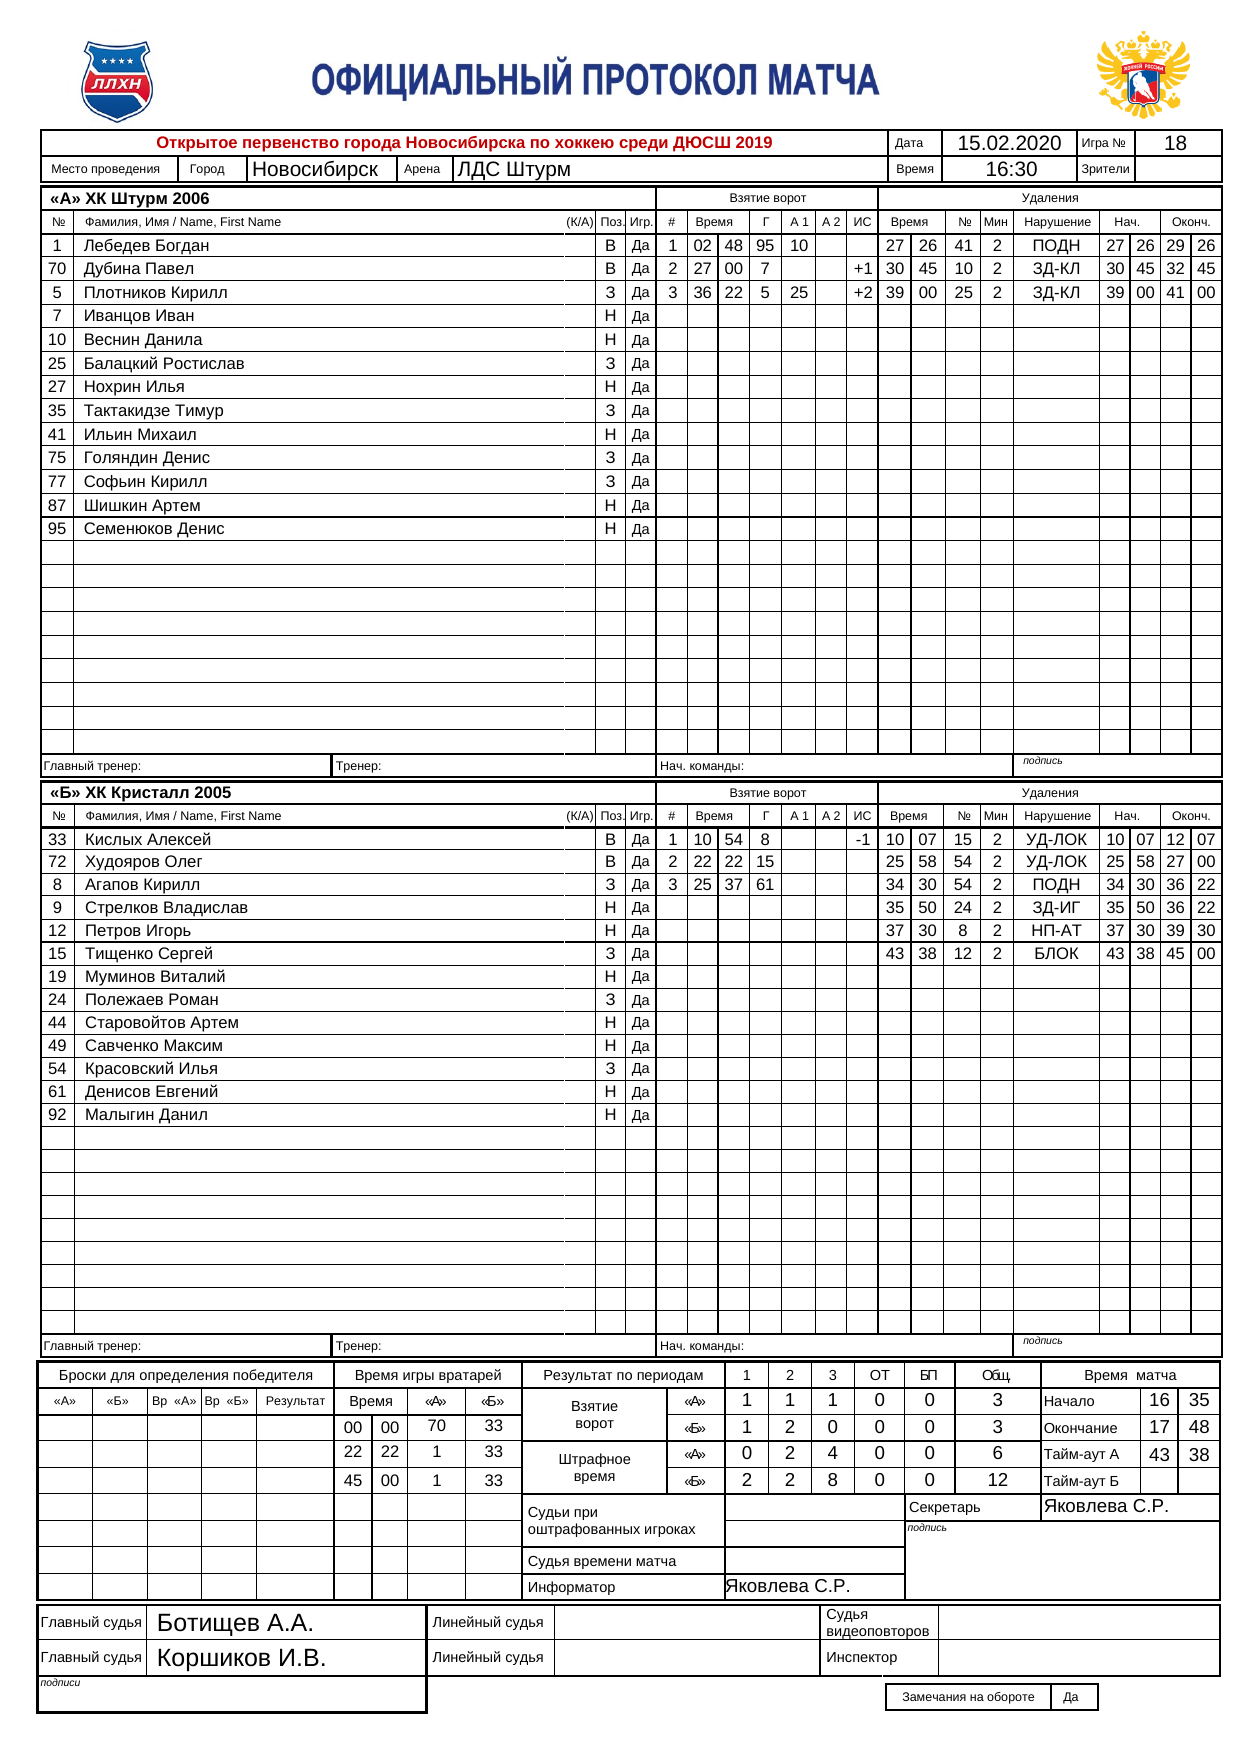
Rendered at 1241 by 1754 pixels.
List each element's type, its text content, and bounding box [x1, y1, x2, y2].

table_cell [1161, 1311, 1190, 1333]
table_cell [74, 707, 564, 729]
table_header Удаления [879, 188, 1221, 209]
table_cell Начало [1042, 1389, 1140, 1413]
table_cell [93, 1494, 147, 1520]
table_cell [912, 1311, 943, 1333]
table_cell [688, 588, 717, 611]
table_cell [847, 1035, 877, 1057]
table_cell Н [596, 920, 625, 941]
table_cell [626, 1219, 655, 1241]
table_cell [1161, 989, 1190, 1011]
table_cell Главный тренер: [42, 755, 330, 776]
table_cell 8 [42, 874, 74, 895]
table_cell Иванцов Иван [74, 305, 564, 327]
table_cell [626, 541, 655, 564]
table_cell Нач. [1100, 211, 1160, 233]
table_cell [42, 565, 73, 587]
table_cell 22 [688, 850, 717, 872]
table_cell 8 [812, 1468, 854, 1493]
table_cell [750, 896, 781, 918]
table_cell З [596, 399, 625, 422]
table_cell [847, 1104, 877, 1126]
table_cell [1192, 518, 1221, 540]
table_cell [946, 612, 980, 634]
table_cell [657, 1035, 687, 1057]
table_cell [1014, 1242, 1099, 1264]
table_cell [816, 1058, 846, 1079]
table_cell [1014, 636, 1099, 658]
table_cell [596, 612, 625, 634]
table_cell [1161, 328, 1190, 351]
table_cell [1161, 494, 1190, 516]
table_cell [657, 1288, 687, 1310]
table_cell 44 [42, 1012, 74, 1033]
table_cell [74, 683, 564, 706]
table_cell подпись [906, 1522, 1219, 1599]
table_cell З [596, 874, 625, 895]
table_cell [657, 399, 687, 422]
table_cell [1161, 518, 1190, 540]
table_cell [688, 612, 717, 634]
table_cell ИС [847, 805, 877, 826]
table_cell [946, 659, 980, 682]
table_cell [565, 1288, 595, 1310]
table_cell [1192, 376, 1221, 398]
table_cell 2 [726, 1468, 768, 1493]
table_cell [847, 1196, 877, 1218]
table_cell [657, 1242, 687, 1264]
table_cell [688, 989, 717, 1011]
table_cell [782, 1265, 815, 1287]
table_cell [981, 1173, 1013, 1195]
table_cell 2 [981, 896, 1013, 918]
table_cell [750, 518, 781, 540]
table_cell [1100, 423, 1129, 445]
table_cell [75, 1196, 564, 1218]
table_cell 07 [1131, 829, 1160, 849]
table_cell 00 [1131, 281, 1160, 303]
table_cell Город [179, 157, 246, 181]
table_cell [944, 1012, 980, 1033]
table_cell [688, 1150, 717, 1172]
table_cell [879, 1311, 910, 1333]
table_cell Главный судья [39, 1640, 146, 1675]
table_cell [75, 1219, 564, 1241]
table_cell [75, 1127, 564, 1149]
table_cell 2 [981, 257, 1013, 280]
table_cell 9 [42, 896, 74, 918]
table_cell [1192, 1081, 1221, 1103]
table_cell 26 [1192, 235, 1221, 256]
table_cell +1 [847, 257, 877, 280]
table_cell [912, 1104, 943, 1126]
table_cell [750, 636, 781, 658]
table_cell [1014, 989, 1099, 1011]
table_cell [946, 470, 980, 493]
table_cell [816, 874, 846, 895]
table_cell [1131, 707, 1160, 729]
table_cell [750, 1173, 781, 1195]
table_cell 27 [1100, 235, 1129, 256]
table_cell [750, 1012, 781, 1033]
table_cell [750, 1242, 781, 1264]
table_cell 92 [42, 1104, 74, 1126]
table_cell [912, 730, 945, 753]
table_cell [466, 1547, 521, 1573]
table_cell [1131, 399, 1160, 422]
table_cell [688, 1242, 717, 1264]
table_cell [657, 588, 687, 611]
table_cell [657, 518, 687, 540]
table_cell [981, 1242, 1013, 1264]
table_cell Линейный судья [428, 1606, 554, 1639]
table_cell [816, 352, 846, 374]
table_cell [912, 305, 945, 327]
table_cell 16:30 [943, 157, 1076, 181]
table_cell Зрители [1078, 157, 1134, 181]
table_cell [565, 541, 595, 564]
table_cell [148, 1574, 201, 1599]
table_cell 15 [42, 943, 74, 964]
table_cell 22 [335, 1441, 371, 1467]
table_cell Да [626, 829, 655, 849]
table_cell [1100, 541, 1129, 564]
table_cell Вр «А» [148, 1389, 201, 1413]
table_cell [816, 920, 846, 941]
table_cell [946, 683, 980, 706]
table_cell [879, 376, 910, 398]
table_cell [1192, 352, 1221, 374]
table_cell 39 [1100, 281, 1129, 303]
table_cell 30 [879, 257, 910, 280]
table_cell [879, 636, 910, 658]
table_cell [816, 896, 846, 918]
table_cell [688, 1127, 717, 1149]
table_cell «Б» [93, 1389, 147, 1413]
table_cell Да [626, 920, 655, 941]
table_cell «Б » [466, 1389, 521, 1413]
table_cell [565, 1058, 595, 1079]
table_cell ПОДН [1014, 874, 1099, 895]
table_cell [719, 943, 749, 964]
table_cell Да [626, 328, 655, 351]
table_cell [816, 966, 846, 987]
table_cell [657, 636, 687, 658]
table_cell Время [879, 805, 943, 826]
table_cell [719, 470, 749, 493]
table_cell А 2 [816, 211, 846, 233]
table_cell [657, 1104, 687, 1126]
table_cell [912, 659, 945, 682]
table_cell [879, 423, 910, 445]
table_cell [688, 305, 717, 327]
table_cell 6 [956, 1442, 1040, 1467]
table_cell [912, 588, 945, 611]
table_cell [1192, 1219, 1221, 1241]
table_cell [981, 730, 1013, 753]
table_cell 26 [1131, 235, 1160, 256]
table_cell [1131, 1058, 1160, 1079]
table_cell [847, 1150, 877, 1172]
table_cell [75, 1311, 564, 1333]
table_cell [39, 1574, 92, 1599]
table_cell БЛОК [1014, 943, 1099, 964]
table_cell [719, 1104, 749, 1126]
table_cell [75, 1173, 564, 1195]
table_cell 00 [1192, 943, 1221, 964]
table_cell [1131, 1173, 1160, 1195]
table_cell [782, 943, 815, 964]
table_cell [565, 1242, 595, 1264]
table_cell [626, 730, 655, 753]
table_cell [847, 588, 877, 611]
table_cell 00 [1192, 850, 1221, 872]
table_cell [782, 1081, 815, 1103]
table_cell ЛДС Штурм [454, 157, 887, 181]
table_cell [39, 1521, 92, 1546]
table_cell [1192, 1311, 1221, 1333]
table_cell [879, 1219, 910, 1241]
table_cell [257, 1574, 333, 1599]
table_cell 70 [408, 1416, 465, 1440]
table_cell 36 [1161, 874, 1190, 895]
table_cell [596, 1196, 625, 1218]
table_cell [1131, 989, 1160, 1011]
table_cell Нач. [1100, 805, 1160, 826]
table_cell [944, 1035, 980, 1057]
table_header 3 [812, 1363, 854, 1387]
table_cell [657, 1150, 687, 1172]
table_cell [1131, 1150, 1160, 1172]
table_cell Время [879, 211, 945, 233]
table_cell 1 [408, 1441, 465, 1467]
table_cell [1100, 1288, 1129, 1310]
table_cell Красовский Илья [75, 1058, 564, 1079]
table_cell [335, 1494, 371, 1520]
table_cell [1192, 446, 1221, 469]
table_cell 0 [726, 1442, 768, 1467]
table_cell [1161, 636, 1190, 658]
table_cell [782, 850, 815, 872]
table_cell [1014, 423, 1099, 445]
picture [5, 28, 1197, 129]
table_cell [688, 1196, 717, 1218]
table_cell [657, 943, 687, 964]
table_cell [1131, 494, 1160, 516]
table_cell 1 [657, 829, 687, 849]
table_cell [816, 305, 846, 327]
table_cell [719, 612, 749, 634]
table_cell [816, 1242, 846, 1264]
table_cell [944, 1127, 980, 1149]
table_cell Да [626, 874, 655, 895]
table_cell 54 [719, 829, 749, 849]
table_cell [719, 494, 749, 516]
table_cell [944, 1081, 980, 1103]
table_cell 2 [769, 1415, 811, 1440]
table_cell [782, 1242, 815, 1264]
table_cell [596, 636, 625, 658]
table_cell Да [626, 281, 655, 303]
table_cell [1161, 707, 1190, 729]
table_cell [1131, 1265, 1160, 1287]
table_cell [626, 1288, 655, 1310]
table_cell [946, 636, 980, 658]
table_cell Петров Игорь [75, 920, 564, 941]
table_cell [782, 896, 815, 918]
table_cell 2 [981, 920, 1013, 941]
table_cell 0 [855, 1415, 904, 1440]
table_cell [719, 896, 749, 918]
table_cell Г [750, 211, 781, 233]
table_cell # [657, 805, 687, 826]
table_cell [750, 1058, 781, 1079]
table_cell [688, 399, 717, 422]
table_cell [688, 1219, 717, 1241]
table_cell [565, 494, 595, 516]
table_cell [719, 541, 749, 564]
table_cell [148, 1547, 201, 1573]
table_cell [75, 1288, 564, 1310]
table_cell [657, 659, 687, 682]
table_cell Стрелков Владислав [75, 896, 564, 918]
table_cell З [596, 281, 625, 303]
table_cell [912, 565, 945, 587]
table_cell [626, 565, 655, 587]
table_header «Б» ХК Кристалл 2005 [42, 783, 655, 803]
table_cell 87 [42, 494, 73, 516]
table_cell [596, 1265, 625, 1287]
table_cell [847, 1127, 877, 1149]
table_cell [912, 1150, 943, 1172]
table_cell [565, 423, 595, 445]
table_cell [816, 235, 846, 256]
table_cell 39 [879, 281, 910, 303]
table_cell 1 [657, 235, 687, 256]
table_cell [1192, 989, 1221, 1011]
table_cell -1 [847, 829, 877, 849]
table_cell [626, 636, 655, 658]
table_cell Голяндин Денис [74, 446, 564, 469]
table_cell [688, 1265, 717, 1287]
table_cell Да [626, 494, 655, 516]
table_cell [847, 896, 877, 918]
table_cell [42, 612, 73, 634]
table_cell 39 [1161, 920, 1190, 941]
table_cell Н [596, 1081, 625, 1103]
table_cell [719, 1058, 749, 1079]
table_cell 15 [944, 829, 980, 849]
table_cell Тренер: [333, 755, 655, 776]
table_cell Да [626, 446, 655, 469]
table_cell [1131, 588, 1160, 611]
table_cell 70 [42, 257, 73, 280]
table_cell [944, 1288, 980, 1310]
table_cell 58 [912, 850, 943, 872]
table_cell [750, 612, 781, 634]
table_cell 45 [335, 1468, 371, 1493]
table_cell [847, 1265, 877, 1287]
table_cell Савченко Максим [75, 1035, 564, 1057]
table_cell [565, 565, 595, 587]
table_cell [946, 707, 980, 729]
table_cell [42, 636, 73, 658]
table_cell Главный тренер: [42, 1335, 330, 1356]
table_cell [626, 1242, 655, 1264]
table_cell [1192, 966, 1221, 987]
table_cell 37 [719, 874, 749, 895]
table_cell [74, 636, 564, 658]
table_cell [782, 966, 815, 987]
table_cell 5 [42, 281, 73, 303]
table_cell [93, 1468, 147, 1493]
table_cell [688, 636, 717, 658]
table_cell [657, 1127, 687, 1149]
table_cell Н [596, 423, 625, 445]
table_cell «А» [39, 1389, 92, 1413]
table_cell [1100, 518, 1129, 540]
table_cell [816, 588, 846, 611]
table_cell [74, 588, 564, 611]
table_cell [750, 541, 781, 564]
table_cell 1 [812, 1389, 854, 1413]
table_cell [42, 1173, 74, 1195]
table_cell [879, 1265, 910, 1287]
table_cell Да [626, 470, 655, 493]
table_cell Софьин Кирилл [74, 470, 564, 493]
table_cell [847, 235, 877, 256]
table_cell 8 [750, 829, 781, 849]
table_cell [1014, 565, 1099, 587]
table_cell [879, 565, 910, 587]
table_cell [981, 1081, 1013, 1103]
table_cell [1192, 565, 1221, 587]
table_cell [981, 541, 1013, 564]
table_cell 61 [42, 1081, 74, 1103]
table_cell 1 [726, 1415, 768, 1440]
table_cell 0 [855, 1442, 904, 1467]
table_cell [1161, 1219, 1190, 1241]
table_cell [879, 730, 910, 753]
table_cell [879, 1196, 910, 1218]
table_cell [847, 399, 877, 422]
table_cell [719, 1288, 749, 1310]
table_cell [816, 1035, 846, 1057]
table_cell [626, 683, 655, 706]
table_cell 45 [912, 257, 945, 280]
table_cell Н [596, 896, 625, 918]
table_cell Взятие ворот [523, 1389, 666, 1440]
table_cell [1014, 1150, 1099, 1172]
table_cell [1131, 376, 1160, 398]
table_cell [816, 328, 846, 351]
table_cell 0 [905, 1389, 954, 1413]
table_cell [816, 707, 846, 729]
table_cell 35 [879, 896, 910, 918]
table_cell Судья видеоповторов [821, 1606, 938, 1639]
table_cell [879, 446, 910, 469]
table_cell 30 [1100, 257, 1129, 280]
table_cell [1100, 1242, 1129, 1264]
table_cell 35 [1100, 896, 1129, 918]
table_cell 50 [912, 896, 943, 918]
table_cell «А» [668, 1389, 724, 1413]
table_cell [657, 896, 687, 918]
table_cell [1131, 1081, 1160, 1103]
table_cell УД-ЛОК [1014, 850, 1099, 872]
table_cell [626, 1196, 655, 1218]
table_cell [1100, 1311, 1129, 1333]
table_cell [981, 305, 1013, 327]
table_cell [944, 1311, 980, 1333]
table_cell [39, 1441, 92, 1467]
table_cell [879, 352, 910, 374]
table_cell «Б» [668, 1415, 724, 1440]
table_cell [912, 423, 945, 445]
table_cell [39, 1416, 92, 1440]
table_cell [981, 1127, 1013, 1149]
table_cell [202, 1441, 256, 1467]
table_cell [1161, 352, 1190, 374]
table_cell [816, 943, 846, 964]
table_cell Судья времени матча [523, 1548, 724, 1573]
table_cell [1014, 376, 1099, 398]
table_cell [565, 470, 595, 493]
table_cell Да [626, 966, 655, 987]
table_cell [912, 1058, 943, 1079]
table_cell 12 [1161, 829, 1190, 849]
table_cell [1100, 1081, 1129, 1103]
table_header БП [905, 1363, 954, 1387]
table_cell [596, 1242, 625, 1264]
table_cell 0 [905, 1442, 954, 1467]
table_cell [1131, 328, 1160, 351]
table_cell [750, 707, 781, 729]
table_cell [1131, 1288, 1160, 1310]
table_cell [335, 1521, 371, 1546]
table_cell [74, 541, 564, 564]
table_cell [657, 683, 687, 706]
table_cell Балацкий Ростислав [74, 352, 564, 374]
table_cell [981, 966, 1013, 987]
table_cell [42, 1127, 74, 1149]
table_cell 95 [42, 518, 73, 540]
table_cell [93, 1521, 147, 1546]
table_cell [816, 1173, 846, 1195]
table_cell [782, 541, 815, 564]
table_header Замечания на обороте [887, 1685, 1050, 1709]
table_cell [1131, 446, 1160, 469]
table_cell [1131, 470, 1160, 493]
table_cell [1161, 376, 1190, 398]
table_cell [1100, 707, 1129, 729]
table_cell [1100, 1196, 1129, 1218]
table_cell [565, 659, 595, 682]
table_cell [1192, 399, 1221, 422]
table_cell [1014, 328, 1099, 351]
table_cell [565, 874, 595, 895]
table_cell [981, 423, 1013, 445]
table_cell Шишкин Артем [74, 494, 564, 516]
table_cell [719, 1196, 749, 1218]
table_cell [408, 1494, 465, 1520]
table_cell [657, 352, 687, 374]
table_cell [1100, 730, 1129, 753]
table_cell Н [596, 305, 625, 327]
table_cell [596, 683, 625, 706]
table_cell [726, 1495, 904, 1520]
table_cell Да [626, 1012, 655, 1033]
table_cell [1192, 470, 1221, 493]
table_cell Ботищев А.А. [147, 1606, 425, 1639]
table_cell [1192, 1173, 1221, 1195]
table_cell [1161, 446, 1190, 469]
table_cell [565, 257, 595, 280]
table_cell [816, 1127, 846, 1149]
table_cell 25 [42, 352, 73, 374]
table_cell [626, 1127, 655, 1149]
table_cell [1131, 1012, 1160, 1033]
table_cell [782, 376, 815, 398]
table_cell 45 [1192, 257, 1221, 280]
table_cell 00 [1192, 281, 1221, 303]
table_cell [565, 1311, 595, 1333]
table_cell [782, 989, 815, 1011]
table_cell [1131, 636, 1160, 658]
table_cell [335, 1574, 371, 1599]
table_cell [657, 1265, 687, 1287]
table_cell [912, 989, 943, 1011]
table_cell [782, 470, 815, 493]
table_cell Н [596, 966, 625, 987]
table_cell [981, 1104, 1013, 1126]
table_cell [912, 636, 945, 658]
table_cell [39, 1547, 92, 1573]
table_cell [373, 1494, 407, 1520]
table_cell [1192, 683, 1221, 706]
table_cell [257, 1521, 333, 1546]
table_cell 37 [1100, 920, 1129, 941]
table_cell [750, 1127, 781, 1149]
table_cell [912, 1242, 943, 1264]
table_cell [565, 352, 595, 374]
table_cell Н [596, 494, 625, 516]
table_cell Нарушение [1014, 805, 1099, 826]
table_cell ЗД-КЛ [1014, 257, 1099, 280]
table_cell [847, 305, 877, 327]
table_cell [565, 636, 595, 658]
table_cell [596, 1219, 625, 1241]
table_cell [1014, 1173, 1099, 1195]
table_cell [879, 683, 910, 706]
table_cell [1100, 612, 1129, 634]
table_cell [688, 541, 717, 564]
table_cell [1014, 1127, 1099, 1149]
table_cell [335, 1547, 371, 1573]
table_cell [1161, 1104, 1190, 1126]
table_cell [946, 423, 980, 445]
table_cell [1100, 1012, 1129, 1033]
table_cell [688, 1012, 717, 1033]
table_cell [688, 730, 717, 753]
table_cell [596, 565, 625, 587]
table_cell [719, 1035, 749, 1057]
table_cell # [657, 211, 687, 233]
table_cell [946, 305, 980, 327]
table_cell [816, 989, 846, 1011]
table_cell [879, 588, 910, 611]
table_cell Лебедев Богдан [74, 235, 564, 256]
table_cell [1161, 1288, 1190, 1310]
table_cell Оконч. [1161, 805, 1221, 826]
table_cell [626, 1150, 655, 1172]
table_cell [782, 1127, 815, 1149]
table_cell [816, 1081, 846, 1103]
table_cell 35 [42, 399, 73, 422]
table_cell [816, 636, 846, 658]
table_cell [1192, 1196, 1221, 1218]
table_cell [816, 1012, 846, 1033]
table_cell [782, 565, 815, 587]
table_cell Тактакидзе Тимур [74, 399, 564, 422]
table_cell 38 [912, 943, 943, 964]
table_cell [148, 1494, 201, 1520]
table_cell [782, 1150, 815, 1172]
table_cell [565, 518, 595, 540]
table_cell [565, 730, 595, 753]
table_cell [847, 612, 877, 634]
table_cell [750, 730, 781, 753]
table_cell [1014, 659, 1099, 682]
table_header Время матча [1042, 1363, 1219, 1387]
table_cell [565, 989, 595, 1011]
table_cell [1014, 470, 1099, 493]
table_cell 54 [42, 1058, 74, 1079]
table_cell [688, 659, 717, 682]
table_cell [816, 494, 846, 516]
table_cell [42, 1219, 74, 1241]
table_cell [782, 1173, 815, 1195]
table_cell З [596, 470, 625, 493]
table_cell [1131, 659, 1160, 682]
table_cell [1100, 1127, 1129, 1149]
table_cell [1131, 305, 1160, 327]
table_cell [981, 470, 1013, 493]
table_cell [688, 470, 717, 493]
table_cell [1161, 423, 1190, 445]
table_cell [1131, 352, 1160, 374]
table_cell [719, 989, 749, 1011]
table_cell ПОДН [1014, 235, 1099, 256]
table_cell [596, 1127, 625, 1149]
table_cell [1161, 470, 1190, 493]
table_cell [565, 966, 595, 987]
table_cell [466, 1494, 521, 1520]
table_cell [1192, 1150, 1221, 1172]
table_cell [946, 565, 980, 587]
table_cell [42, 1242, 74, 1264]
table_cell [879, 1242, 910, 1264]
table_cell [912, 541, 945, 564]
table_cell 33 [466, 1416, 521, 1440]
table_cell [565, 943, 595, 964]
table_header Да [1052, 1685, 1097, 1709]
table_cell [466, 1574, 521, 1599]
table_cell [879, 399, 910, 422]
table_cell [657, 470, 687, 493]
table_cell [847, 874, 877, 895]
table_cell 30 [1131, 874, 1160, 895]
table_cell [912, 1081, 943, 1103]
table_cell [1131, 565, 1160, 587]
table_cell Тренер: [333, 1335, 655, 1356]
table_cell [750, 399, 781, 422]
table_cell [565, 235, 595, 256]
table_cell 3 [956, 1389, 1040, 1413]
table_cell [719, 565, 749, 587]
table_cell [719, 518, 749, 540]
table_cell [944, 1150, 980, 1172]
table_cell Г [750, 805, 781, 826]
table_cell [816, 683, 846, 706]
table_cell [688, 352, 717, 374]
table_cell [816, 1288, 846, 1310]
table_cell [555, 1606, 819, 1639]
table_cell 0 [905, 1468, 954, 1493]
table_cell [816, 376, 846, 398]
table_cell [726, 1521, 904, 1546]
table_cell [596, 588, 625, 611]
table_cell Н [596, 328, 625, 351]
table_cell Поз. [596, 211, 625, 233]
table_cell Старовойтов Артем [75, 1012, 564, 1033]
table_cell [1014, 1219, 1099, 1241]
table_cell [688, 1288, 717, 1310]
table_cell Новосибирск [248, 157, 396, 181]
table_cell [1141, 1468, 1177, 1493]
table_cell № [944, 805, 980, 826]
table_cell [1192, 328, 1221, 351]
table_cell 10 [879, 829, 910, 849]
table_cell [782, 588, 815, 611]
table_cell Время [335, 1389, 407, 1413]
table_cell [719, 1311, 749, 1333]
table_cell [912, 1012, 943, 1033]
table_cell [373, 1547, 407, 1573]
table_cell [42, 1311, 74, 1333]
table_cell [981, 683, 1013, 706]
table_cell «А» [408, 1389, 465, 1413]
table_cell Дубина Павел [74, 257, 564, 280]
table_cell [202, 1468, 256, 1493]
table_cell 54 [944, 850, 980, 872]
table_cell [912, 328, 945, 351]
table_cell [202, 1521, 256, 1546]
table_cell [816, 423, 846, 445]
table_cell [1014, 541, 1099, 564]
table_cell Кислых Алексей [75, 829, 564, 849]
table_cell 0 [855, 1389, 904, 1413]
table_cell [565, 707, 595, 729]
table_cell [847, 1012, 877, 1033]
table_cell [657, 730, 687, 753]
table_cell [782, 399, 815, 422]
table_cell [816, 1104, 846, 1126]
table_cell [565, 399, 595, 422]
table_cell [719, 1081, 749, 1103]
table_cell Время [688, 211, 749, 233]
table_cell [1192, 494, 1221, 516]
table_header Взятие ворот [657, 188, 877, 209]
table_cell Судьи при оштрафованных игроках [523, 1495, 724, 1546]
table_cell [879, 1058, 910, 1079]
table_cell [93, 1547, 147, 1573]
table_cell 43 [1100, 943, 1129, 964]
table_cell 25 [688, 874, 717, 895]
table_header Дата [889, 131, 941, 155]
table_cell Время [889, 157, 941, 181]
table_cell [626, 1311, 655, 1333]
table_cell [981, 636, 1013, 658]
table_cell [883, 1677, 1220, 1681]
table_cell 2 [657, 257, 687, 280]
table_cell 2 [981, 281, 1013, 303]
table_cell [912, 399, 945, 422]
table_cell Вр «Б» [202, 1389, 256, 1413]
table_cell [688, 943, 717, 964]
table_cell [657, 423, 687, 445]
table_cell 1 [769, 1389, 811, 1413]
table_cell Фамилия, Имя / Name, First Name [74, 211, 565, 233]
table_cell [657, 1058, 687, 1079]
table_cell 43 [1141, 1441, 1177, 1467]
table_cell 35 [1179, 1389, 1219, 1413]
table_cell [946, 376, 980, 398]
table_cell [912, 1035, 943, 1057]
table_cell [688, 518, 717, 540]
table_cell [1161, 683, 1190, 706]
table_cell [148, 1416, 201, 1440]
table_cell [726, 1548, 904, 1573]
table_cell [944, 989, 980, 1011]
table_cell [719, 730, 749, 753]
table_cell [847, 565, 877, 587]
table_header Удаления [879, 783, 1221, 803]
table_cell [816, 1150, 846, 1172]
table_cell [981, 1058, 1013, 1079]
table_cell [596, 1150, 625, 1172]
table_cell 3 [657, 874, 687, 895]
table_cell [782, 874, 815, 895]
table_cell [750, 494, 781, 516]
table_cell [1192, 541, 1221, 564]
table_cell [1161, 399, 1190, 422]
table_cell Денисов Евгений [75, 1081, 564, 1103]
table_cell [981, 494, 1013, 516]
table_cell 27 [879, 235, 910, 256]
table_cell [626, 659, 655, 682]
table_cell 45 [1131, 257, 1160, 280]
table_cell «Б» [668, 1468, 724, 1493]
table_cell [912, 612, 945, 634]
table_cell [750, 352, 781, 374]
table_cell [565, 376, 595, 398]
table_cell [1161, 1035, 1190, 1057]
table_cell 15 [750, 850, 781, 872]
table_cell [1014, 305, 1099, 327]
table_cell [879, 305, 910, 327]
table_cell Да [626, 1058, 655, 1079]
table_cell [946, 730, 980, 753]
table_cell [408, 1547, 465, 1573]
table_cell Да [626, 352, 655, 374]
table_cell [879, 989, 910, 1011]
table_cell Плотников Кирилл [74, 281, 564, 303]
table_cell [912, 1173, 943, 1195]
table_cell [879, 1104, 910, 1126]
table_cell [1014, 1035, 1099, 1057]
table_cell [879, 470, 910, 493]
table_cell [1161, 1081, 1190, 1103]
table_cell [257, 1416, 333, 1440]
table_cell [944, 1265, 980, 1287]
table_cell [912, 470, 945, 493]
table_cell [565, 1150, 595, 1172]
table_cell 36 [688, 281, 717, 303]
table_cell 17 [1141, 1415, 1177, 1440]
table_cell [657, 1173, 687, 1195]
table_cell З [596, 1058, 625, 1079]
table_cell [946, 328, 980, 351]
table_cell [816, 730, 846, 753]
table_cell [879, 328, 910, 351]
table_cell [719, 707, 749, 729]
table_cell [847, 494, 877, 516]
table_cell Н [596, 376, 625, 398]
table_cell [912, 683, 945, 706]
table_cell [946, 494, 980, 516]
table_cell [879, 1081, 910, 1103]
table_cell Время [688, 805, 749, 826]
table_cell [1161, 1012, 1190, 1033]
table_cell 12 [944, 943, 980, 964]
table_cell Н [596, 1104, 625, 1126]
table_cell [93, 1416, 147, 1440]
table_cell [847, 989, 877, 1011]
table_cell [75, 1150, 564, 1172]
table_cell ИС [847, 211, 877, 233]
table_cell [912, 1127, 943, 1149]
table_cell 32 [1161, 257, 1190, 280]
table_cell [847, 920, 877, 941]
table_cell [1192, 1035, 1221, 1057]
table_cell 16 [1141, 1389, 1177, 1413]
table_cell 33 [466, 1468, 521, 1493]
table_header Открытое первенство города Новосибирска по хоккею среди ДЮСШ 2019 [42, 131, 887, 155]
table_cell [565, 588, 595, 611]
table_cell 2 [981, 829, 1013, 849]
table_cell [750, 328, 781, 351]
table_cell [1100, 305, 1129, 327]
table_cell [688, 1035, 717, 1057]
table_cell [847, 1081, 877, 1103]
table_cell [688, 1173, 717, 1195]
table_cell [912, 1265, 943, 1287]
table_cell [1014, 730, 1099, 753]
table_cell [946, 588, 980, 611]
table_cell [939, 1640, 1219, 1675]
table_cell [596, 730, 625, 753]
table_cell Н [596, 518, 625, 540]
table_cell 22 [1192, 874, 1221, 895]
table_cell [1100, 1058, 1129, 1079]
table_cell [847, 966, 877, 987]
table_cell 1 [408, 1468, 465, 1493]
table_cell [847, 707, 877, 729]
table_cell [816, 446, 846, 469]
table_cell [466, 1521, 521, 1546]
table_cell подписи [39, 1677, 425, 1711]
table_cell [879, 612, 910, 634]
table_cell [657, 328, 687, 351]
table_cell [257, 1468, 333, 1493]
table_cell 3 [956, 1415, 1040, 1440]
table_cell [565, 281, 595, 303]
table_cell [912, 352, 945, 374]
table_cell [750, 920, 781, 941]
table_cell [944, 1173, 980, 1195]
table_cell [782, 305, 815, 327]
table_cell [750, 1219, 781, 1241]
table_cell [565, 850, 595, 872]
table_cell [981, 1012, 1013, 1033]
table_cell [596, 1311, 625, 1333]
table_cell [1100, 352, 1129, 374]
table_cell [847, 1058, 877, 1079]
table_cell 33 [466, 1441, 521, 1467]
table_cell 30 [1131, 920, 1160, 941]
table_cell [626, 588, 655, 611]
table_cell [688, 446, 717, 469]
table_cell 02 [688, 235, 717, 256]
table_cell А 1 [782, 211, 815, 233]
table_cell [719, 328, 749, 351]
table_cell [782, 328, 815, 351]
table_cell Да [626, 850, 655, 872]
table_cell [1100, 494, 1129, 516]
table_cell [1014, 352, 1099, 374]
table_cell [816, 1219, 846, 1241]
table_cell [428, 1677, 882, 1711]
table_cell [879, 707, 910, 729]
table_cell [1161, 1127, 1190, 1149]
table_cell [688, 376, 717, 398]
table_cell Полежаев Роман [75, 989, 564, 1011]
table_cell 00 [912, 281, 945, 303]
table_cell 7 [42, 305, 73, 327]
table_cell [39, 1494, 92, 1520]
table_cell [1131, 730, 1160, 753]
table_cell (К/А) [565, 805, 595, 826]
table_cell 24 [944, 896, 980, 918]
table_cell [565, 328, 595, 351]
table_cell УД-ЛОК [1014, 829, 1099, 849]
table_cell [981, 446, 1013, 469]
table_cell [750, 305, 781, 327]
table_cell [1161, 730, 1190, 753]
table_cell [719, 1127, 749, 1149]
table_cell [1014, 518, 1099, 540]
table_cell [981, 1311, 1013, 1333]
table_cell Мин [981, 211, 1013, 233]
table_cell Информатор [523, 1575, 724, 1599]
table_cell [1179, 1468, 1219, 1493]
table_cell [719, 1012, 749, 1033]
table_cell [944, 1242, 980, 1264]
table_cell 45 [1161, 943, 1190, 964]
table_cell [1131, 966, 1160, 987]
table_cell [782, 659, 815, 682]
table_cell [719, 1265, 749, 1287]
table_cell [596, 707, 625, 729]
table_cell [750, 470, 781, 493]
table_cell [373, 1521, 407, 1546]
table_cell [750, 683, 781, 706]
table_cell [202, 1494, 256, 1520]
table_cell [657, 1081, 687, 1103]
table_cell [202, 1574, 256, 1599]
table_cell [1100, 636, 1129, 658]
table_cell [981, 612, 1013, 634]
table_cell [912, 1219, 943, 1241]
table_cell [847, 659, 877, 682]
table_cell [879, 1127, 910, 1149]
table_cell 37 [879, 920, 910, 941]
table_cell [1014, 707, 1099, 729]
table_cell [816, 1265, 846, 1287]
table_cell [688, 1058, 717, 1079]
table_cell [1192, 588, 1221, 611]
table_cell [1100, 376, 1129, 398]
table_cell [657, 446, 687, 469]
table_cell [1131, 1196, 1160, 1218]
table_cell [981, 565, 1013, 587]
table_cell [750, 423, 781, 445]
table_cell [688, 423, 717, 445]
table_cell [565, 1173, 595, 1195]
table_cell [688, 707, 717, 729]
table_cell [373, 1574, 407, 1599]
table_cell 3 [657, 281, 687, 303]
table_cell [1100, 328, 1129, 351]
table_cell Яковлева С.Р. [1042, 1495, 1219, 1520]
table_cell Игр. [626, 805, 655, 826]
table_cell [847, 943, 877, 964]
table_cell [750, 1288, 781, 1310]
table_cell [42, 730, 73, 753]
table_cell [750, 989, 781, 1011]
table_cell [981, 1035, 1013, 1057]
table_cell [596, 659, 625, 682]
table_cell [565, 1081, 595, 1103]
table_cell 22 [373, 1441, 407, 1467]
table_cell Яковлева С.Р. [726, 1575, 904, 1599]
table_cell Да [626, 896, 655, 918]
table_header 18 [1136, 131, 1221, 155]
table_cell [782, 730, 815, 753]
table_cell [1131, 518, 1160, 540]
table_cell 2 [981, 235, 1013, 256]
table_cell [1014, 1288, 1099, 1310]
table_cell В [596, 850, 625, 872]
table_cell 25 [782, 281, 815, 303]
table_cell [981, 1265, 1013, 1287]
table_cell [750, 659, 781, 682]
table_cell Нарушение [1014, 211, 1099, 233]
table_cell [981, 1219, 1013, 1241]
table_cell [1161, 588, 1190, 611]
table_cell [1131, 1127, 1160, 1149]
table_cell [1161, 305, 1190, 327]
table_cell [750, 376, 781, 398]
table_cell [555, 1640, 819, 1675]
table_cell [565, 1219, 595, 1241]
table_cell Да [626, 1104, 655, 1126]
table_cell 30 [1192, 920, 1221, 941]
table_cell «А» [668, 1442, 724, 1467]
table_cell подпись [1014, 1335, 1221, 1356]
table_cell 54 [944, 874, 980, 895]
table_cell Оконч. [1161, 211, 1221, 233]
table_cell 0 [905, 1415, 954, 1440]
table_cell [1161, 612, 1190, 634]
table_cell [42, 541, 73, 564]
table_cell [782, 683, 815, 706]
table_cell [1100, 989, 1129, 1011]
table_cell [688, 1311, 717, 1333]
table_cell [1014, 399, 1099, 422]
table_cell Результат [257, 1389, 333, 1413]
table_cell 27 [688, 257, 717, 280]
table_cell 50 [1131, 896, 1160, 918]
table_cell [1161, 1242, 1190, 1264]
table_cell Нач. команды: [657, 755, 1012, 776]
table_cell [1131, 1219, 1160, 1241]
table_cell Да [626, 235, 655, 256]
table_cell 10 [946, 257, 980, 280]
table_cell [688, 328, 717, 351]
table_cell [1131, 1035, 1160, 1057]
table_cell [1131, 1311, 1160, 1333]
table_cell 7 [750, 257, 781, 280]
table_cell [1161, 1265, 1190, 1287]
table_cell [879, 1173, 910, 1195]
table_cell [1192, 1012, 1221, 1033]
table_cell ЗД-ИГ [1014, 896, 1099, 918]
table_cell [981, 1196, 1013, 1218]
table_cell [257, 1441, 333, 1467]
table_cell 95 [750, 235, 781, 256]
table_cell [1014, 1081, 1099, 1103]
table_cell [912, 446, 945, 469]
table_cell [1192, 612, 1221, 634]
table_cell [565, 1035, 595, 1057]
table_cell [847, 470, 877, 493]
table_cell Да [626, 943, 655, 964]
table_cell [782, 707, 815, 729]
table_cell [408, 1574, 465, 1599]
table_cell [408, 1521, 465, 1546]
table_cell [981, 989, 1013, 1011]
table_cell Семенюков Денис [74, 518, 564, 540]
table_cell [657, 1311, 687, 1333]
table_cell З [596, 989, 625, 1011]
table_cell [981, 399, 1013, 422]
table_cell З [596, 352, 625, 374]
table_cell 12 [956, 1468, 1040, 1493]
table_cell 58 [1131, 850, 1160, 872]
table_cell [981, 376, 1013, 398]
table_cell [74, 612, 564, 634]
table_cell 38 [1179, 1441, 1219, 1467]
table_cell [981, 328, 1013, 351]
table_cell [1131, 683, 1160, 706]
table_cell [1192, 1242, 1221, 1264]
table_cell [782, 1058, 815, 1079]
table_cell [879, 518, 910, 540]
table_cell В [596, 257, 625, 280]
table_cell [42, 588, 73, 611]
table_cell [782, 1219, 815, 1241]
table_cell [688, 494, 717, 516]
table_cell [912, 494, 945, 516]
table_cell [750, 1150, 781, 1172]
table_cell [782, 920, 815, 941]
table_cell [565, 920, 595, 941]
table_cell [782, 1035, 815, 1057]
table_cell 2 [981, 943, 1013, 964]
table_cell [816, 612, 846, 634]
table_cell [1100, 1035, 1129, 1057]
table_cell [688, 896, 717, 918]
table_cell [719, 423, 749, 445]
table_cell [688, 966, 717, 987]
table_cell 0 [855, 1468, 904, 1493]
table_cell 2 [981, 874, 1013, 895]
table_cell [42, 1288, 74, 1310]
table_cell [719, 1242, 749, 1264]
table_cell 12 [42, 920, 74, 941]
table_cell [1192, 636, 1221, 658]
table_cell [750, 1265, 781, 1287]
table_cell [1192, 1104, 1221, 1126]
table_cell [879, 541, 910, 564]
table_cell [847, 636, 877, 658]
table_cell 19 [42, 966, 74, 987]
table_cell [1100, 588, 1129, 611]
table_cell № [42, 805, 74, 826]
table_cell 10 [782, 235, 815, 256]
table_cell [1192, 1288, 1221, 1310]
table_cell [1014, 1012, 1099, 1033]
table_cell [816, 399, 846, 422]
table_cell [847, 683, 877, 706]
table_cell [257, 1547, 333, 1573]
table_cell [782, 829, 815, 849]
table_cell 30 [912, 920, 943, 941]
table_cell [782, 494, 815, 516]
table_cell [688, 920, 717, 941]
table_cell [596, 541, 625, 564]
table_cell [750, 588, 781, 611]
table_cell 0 [812, 1415, 854, 1440]
table_cell [1100, 399, 1129, 422]
table_cell [565, 1104, 595, 1126]
table_cell Поз. [596, 805, 625, 826]
table_cell [657, 376, 687, 398]
table_cell Главный судья [39, 1606, 146, 1639]
table_cell 26 [912, 235, 945, 256]
table_cell [719, 966, 749, 987]
table_cell [981, 659, 1013, 682]
table_cell [1192, 423, 1221, 445]
table_cell 48 [719, 235, 749, 256]
table_cell [626, 612, 655, 634]
table_cell [1014, 683, 1099, 706]
table_cell 34 [1100, 874, 1129, 895]
table_cell Веснин Данила [74, 328, 564, 351]
table_cell [847, 730, 877, 753]
table_cell 4 [812, 1442, 854, 1467]
table_cell Худояров Олег [75, 850, 564, 872]
table_cell [719, 636, 749, 658]
table_cell 00 [719, 257, 749, 280]
table_cell Фамилия, Имя / Name, First Name [75, 805, 565, 826]
table_cell Малыгин Данил [75, 1104, 564, 1126]
table_cell 2 [769, 1468, 811, 1493]
table_cell 22 [719, 850, 749, 872]
table_cell [944, 1058, 980, 1079]
table_cell подпись [1014, 755, 1221, 776]
table_cell [1161, 1150, 1190, 1172]
table_cell [847, 1173, 877, 1195]
table_cell [657, 612, 687, 634]
table_cell [782, 1104, 815, 1126]
table_cell [946, 352, 980, 374]
table_cell [1161, 1173, 1190, 1195]
table_cell [688, 1081, 717, 1103]
table_cell 10 [688, 829, 717, 849]
table_cell Да [626, 1035, 655, 1057]
table_cell [1100, 1173, 1129, 1195]
table_cell Нач. команды: [657, 1335, 1012, 1356]
table_cell [1014, 446, 1099, 469]
table_cell [816, 281, 846, 303]
table_header Время игры вратарей [335, 1363, 521, 1387]
table_cell [688, 683, 717, 706]
table_cell [847, 1219, 877, 1241]
table_cell [1192, 659, 1221, 682]
table_cell [847, 1311, 877, 1333]
table_cell [719, 588, 749, 611]
table_cell [782, 446, 815, 469]
table_cell [148, 1468, 201, 1493]
table_header 2 [769, 1363, 811, 1387]
table_cell [1161, 966, 1190, 987]
table_cell [1192, 1058, 1221, 1079]
table_cell [657, 565, 687, 587]
table_cell 07 [1192, 829, 1221, 849]
table_cell [565, 305, 595, 327]
table_cell [1192, 707, 1221, 729]
table_cell [74, 659, 564, 682]
table_cell [816, 541, 846, 564]
table_cell [688, 1104, 717, 1126]
table_cell [750, 943, 781, 964]
table_cell [981, 707, 1013, 729]
table_cell [1014, 1196, 1099, 1218]
table_cell [816, 850, 846, 872]
table_cell Да [626, 423, 655, 445]
table_cell [565, 612, 595, 634]
table_cell [1131, 1104, 1160, 1126]
table_cell +2 [847, 281, 877, 303]
table_cell 36 [1161, 896, 1190, 918]
table_cell [202, 1416, 256, 1440]
table_cell [1131, 423, 1160, 445]
table_cell [912, 1196, 943, 1218]
table_cell 41 [1161, 281, 1190, 303]
table_cell Да [626, 1081, 655, 1103]
table_cell [596, 1173, 625, 1195]
table_cell [879, 1288, 910, 1310]
table_cell [93, 1441, 147, 1467]
table_cell 00 [335, 1416, 371, 1440]
table_cell [816, 1196, 846, 1218]
table_cell [1192, 1127, 1221, 1149]
table_cell [1014, 612, 1099, 634]
table_cell [981, 588, 1013, 611]
table_cell [657, 541, 687, 564]
table_cell [750, 446, 781, 469]
table_cell [657, 1219, 687, 1241]
table_cell Агапов Кирилл [75, 874, 564, 895]
table_cell 49 [42, 1035, 74, 1057]
table_header 1 [726, 1363, 768, 1387]
table_cell [912, 1288, 943, 1310]
table_cell [1100, 446, 1129, 469]
table_cell [565, 829, 595, 849]
table_cell 29 [1161, 235, 1190, 256]
table_cell [1131, 1242, 1160, 1264]
table_cell 43 [879, 943, 910, 964]
table_cell 07 [912, 829, 943, 849]
table_cell [39, 1468, 92, 1493]
table_cell 61 [750, 874, 781, 895]
table_cell [847, 376, 877, 398]
table_cell [847, 1242, 877, 1264]
table_cell Тайм-аут А [1042, 1441, 1140, 1467]
table_cell [816, 470, 846, 493]
table_cell Н [596, 1012, 625, 1033]
table_cell [657, 989, 687, 1011]
table_cell [750, 966, 781, 987]
table_cell [565, 896, 595, 918]
table_cell [719, 446, 749, 469]
table_cell 10 [42, 328, 73, 351]
table_cell [782, 352, 815, 374]
table_cell [1161, 1058, 1190, 1079]
table_cell 22 [719, 281, 749, 303]
table_cell 00 [373, 1468, 407, 1493]
table_cell [879, 659, 910, 682]
table_cell [782, 423, 815, 445]
table_cell [1161, 659, 1190, 682]
table_cell [1014, 1104, 1099, 1126]
table_cell [816, 659, 846, 682]
table_cell [626, 707, 655, 729]
table_cell А 2 [816, 805, 846, 826]
table_cell В [596, 235, 625, 256]
table_cell 2 [981, 850, 1013, 872]
table_cell З [596, 446, 625, 469]
table_cell [75, 1265, 564, 1287]
table_cell [565, 446, 595, 469]
table_cell НП-АТ [1014, 920, 1099, 941]
table_cell Нохрин Илья [74, 376, 564, 398]
table_cell [1192, 730, 1221, 753]
table_cell Да [626, 518, 655, 540]
table_cell Да [626, 376, 655, 398]
table_cell [1192, 305, 1221, 327]
table_cell Арена [398, 157, 452, 181]
table_cell [719, 1150, 749, 1172]
table_cell [42, 659, 73, 682]
table_cell 00 [373, 1416, 407, 1440]
table_cell [1131, 541, 1160, 564]
table_cell № [946, 211, 980, 233]
table_cell [847, 518, 877, 540]
table_cell [1100, 966, 1129, 987]
table_cell [847, 1288, 877, 1310]
table_cell 22 [1192, 896, 1221, 918]
table_cell [1100, 1150, 1129, 1172]
table_cell [1014, 1058, 1099, 1079]
table_cell [750, 565, 781, 587]
table_cell [657, 305, 687, 327]
table_cell [816, 565, 846, 587]
table_cell [944, 1219, 980, 1241]
table_cell [782, 1196, 815, 1218]
table_cell [1100, 659, 1129, 682]
table_cell [816, 518, 846, 540]
table_cell [1014, 494, 1099, 516]
table_cell 1 [42, 235, 73, 256]
table_cell [1136, 157, 1221, 181]
table_cell [626, 1265, 655, 1287]
table_cell Мин [981, 805, 1013, 826]
table_cell [1100, 565, 1129, 587]
table_cell Да [626, 989, 655, 1011]
table_cell [981, 1150, 1013, 1172]
table_cell Тайм-аут Б [1042, 1468, 1140, 1493]
table_cell [879, 494, 910, 516]
table_header ОТ [855, 1363, 904, 1387]
table_cell 38 [1131, 943, 1160, 964]
table_cell [981, 518, 1013, 540]
table_cell [782, 1012, 815, 1033]
table_cell [42, 707, 73, 729]
table_cell [1192, 1265, 1221, 1287]
table_cell [688, 565, 717, 587]
table_cell [912, 376, 945, 398]
table_cell [782, 612, 815, 634]
table_cell [719, 683, 749, 706]
table_cell [879, 1012, 910, 1033]
table_cell [626, 1173, 655, 1195]
table_cell [719, 376, 749, 398]
table_cell 24 [42, 989, 74, 1011]
table_cell [912, 966, 943, 987]
table_cell [782, 1288, 815, 1310]
table_cell [847, 328, 877, 351]
table_cell [93, 1574, 147, 1599]
table_cell [912, 707, 945, 729]
table_cell З [596, 943, 625, 964]
table_cell Да [626, 399, 655, 422]
table_cell [750, 1081, 781, 1103]
table_cell [1100, 1219, 1129, 1241]
table_cell [1161, 565, 1190, 587]
table_cell [657, 1012, 687, 1033]
table_cell [847, 446, 877, 469]
table_cell [719, 305, 749, 327]
table_cell [565, 1265, 595, 1287]
table_cell 48 [1179, 1415, 1219, 1440]
table_cell 41 [42, 423, 73, 445]
table_cell [1131, 612, 1160, 634]
table_cell Да [626, 257, 655, 280]
table_cell 8 [944, 920, 980, 941]
table_cell 33 [42, 829, 74, 849]
table_cell 30 [912, 874, 943, 895]
table_cell [257, 1494, 333, 1520]
table_cell [719, 399, 749, 422]
table_cell [847, 352, 877, 374]
table_cell [1099, 1682, 1220, 1711]
table_cell [75, 1242, 564, 1264]
table_cell Н [596, 1035, 625, 1057]
table_cell [946, 518, 980, 540]
table_cell [1100, 683, 1129, 706]
table_cell [946, 399, 980, 422]
table_cell [719, 352, 749, 374]
table_cell [847, 541, 877, 564]
table_cell [657, 707, 687, 729]
table_cell № [42, 211, 73, 233]
table_cell [847, 850, 877, 872]
table_cell [939, 1606, 1219, 1639]
table_cell [944, 1196, 980, 1218]
table_cell А 1 [782, 805, 815, 826]
table_cell 25 [946, 281, 980, 303]
table_cell Муминов Виталий [75, 966, 564, 987]
table_header «А» ХК Штурм 2006 [42, 188, 655, 209]
table_cell [816, 829, 846, 849]
table_cell [1100, 470, 1129, 493]
table_cell Штрафное время [523, 1442, 666, 1493]
table_header Взятие ворот [657, 783, 877, 803]
table_cell [816, 1311, 846, 1333]
table_cell 2 [657, 850, 687, 872]
table_cell [782, 518, 815, 540]
table_cell [1100, 1265, 1129, 1287]
table_cell [148, 1441, 201, 1467]
table_cell [750, 1035, 781, 1057]
table_cell [596, 1288, 625, 1310]
table_cell [657, 920, 687, 941]
table_header Игра № [1078, 131, 1134, 155]
table_cell [148, 1521, 201, 1546]
table_cell [750, 1196, 781, 1218]
table_cell [565, 683, 595, 706]
table_header Броски для определения победителя [39, 1363, 333, 1387]
table_cell [946, 541, 980, 564]
table_cell (К/А) [565, 211, 595, 233]
table_cell [879, 1035, 910, 1057]
table_cell Коршиков И.В. [147, 1640, 425, 1675]
table_cell [74, 565, 564, 587]
table_cell 10 [1100, 829, 1129, 849]
table_cell [42, 1196, 74, 1218]
table_cell [981, 352, 1013, 374]
table_cell [946, 446, 980, 469]
table_cell 75 [42, 446, 73, 469]
table_cell ЗД-КЛ [1014, 281, 1099, 303]
table_cell 5 [750, 281, 781, 303]
table_cell [782, 1311, 815, 1333]
table_cell Да [626, 305, 655, 327]
table_cell [944, 1104, 980, 1126]
table_cell [1100, 1104, 1129, 1126]
table_cell [1161, 1196, 1190, 1218]
table_cell 25 [879, 850, 910, 872]
table_cell [879, 966, 910, 987]
table_cell [847, 423, 877, 445]
table_cell 72 [42, 850, 74, 872]
table_cell [565, 1127, 595, 1149]
table_cell [1014, 588, 1099, 611]
table_cell [42, 1265, 74, 1287]
table_header 15.02.2020 [943, 131, 1076, 155]
table_cell [1014, 1265, 1099, 1287]
table_cell [719, 659, 749, 682]
table_cell [750, 1104, 781, 1126]
table_cell [1161, 541, 1190, 564]
table_cell [912, 518, 945, 540]
table_cell [981, 1288, 1013, 1310]
table_cell [816, 257, 846, 280]
table_cell 27 [42, 376, 73, 398]
table_cell [782, 257, 815, 280]
table_header Общ. [956, 1363, 1040, 1387]
table_cell [657, 1196, 687, 1218]
table_cell Линейный судья [428, 1640, 554, 1675]
table_cell [42, 683, 73, 706]
table_cell 41 [946, 235, 980, 256]
table_cell Секретарь [906, 1495, 1040, 1520]
table_cell [750, 1311, 781, 1333]
table_cell 27 [1161, 850, 1190, 872]
table_cell [879, 1150, 910, 1172]
table_cell [565, 1196, 595, 1218]
table_cell 34 [879, 874, 910, 895]
table_cell Игр. [626, 211, 655, 233]
table_cell [944, 966, 980, 987]
table_cell [719, 1173, 749, 1195]
table_cell 77 [42, 470, 73, 493]
table_cell 2 [769, 1442, 811, 1467]
table_cell [657, 494, 687, 516]
table_cell Место проведения [42, 157, 177, 181]
table_cell 1 [726, 1389, 768, 1413]
table_cell [782, 636, 815, 658]
table_cell [202, 1547, 256, 1573]
table_header Результат по периодам [523, 1363, 724, 1387]
table_cell 25 [1100, 850, 1129, 872]
table_cell [565, 1012, 595, 1033]
table_cell Ильин Михаил [74, 423, 564, 445]
table_cell [1014, 966, 1099, 987]
table_cell В [596, 829, 625, 849]
table_cell [1014, 1311, 1099, 1333]
table_cell [719, 920, 749, 941]
table_cell Окончание [1042, 1415, 1140, 1440]
table_cell [657, 966, 687, 987]
table_cell [42, 1150, 74, 1172]
table_cell [74, 730, 564, 753]
table_cell Инспектор [821, 1640, 938, 1675]
table_cell Тищенко Сергей [75, 943, 564, 964]
table_cell [719, 1219, 749, 1241]
